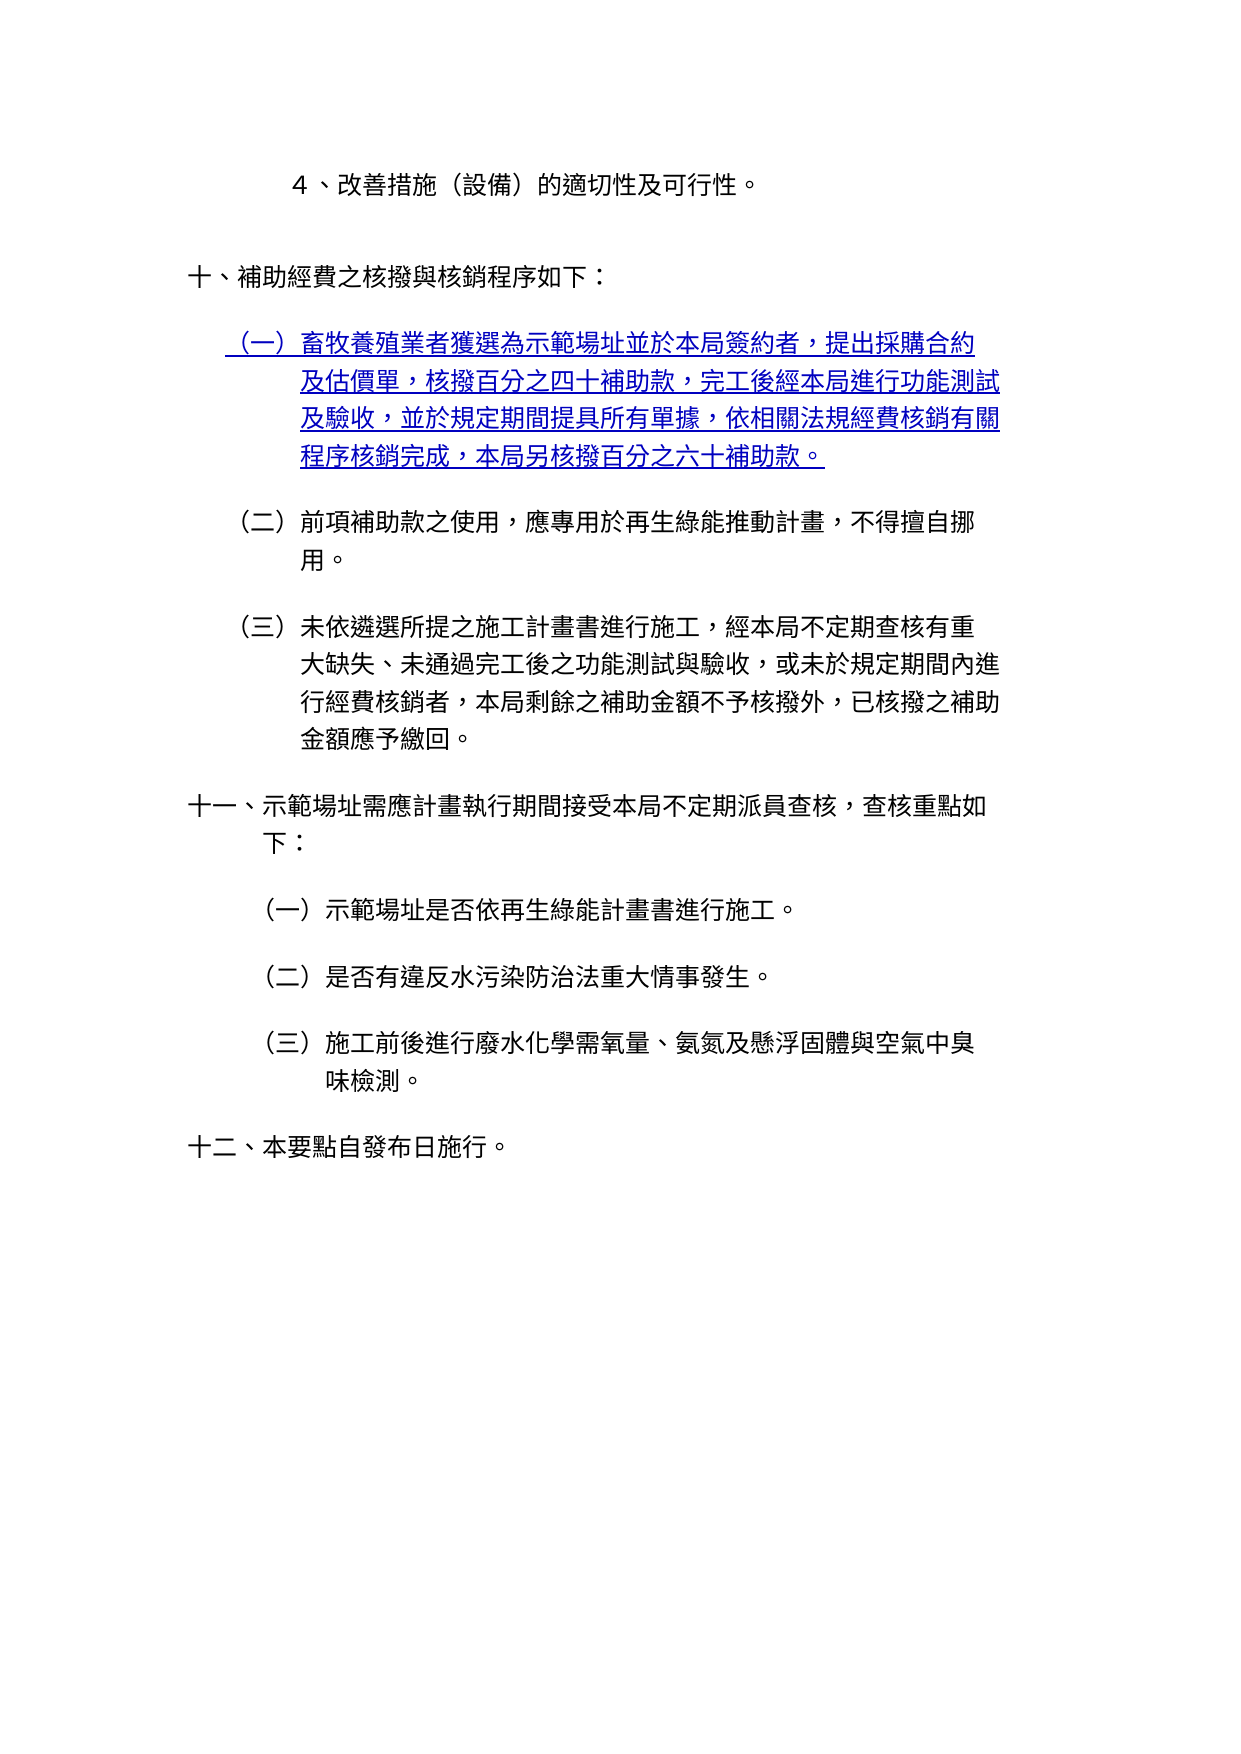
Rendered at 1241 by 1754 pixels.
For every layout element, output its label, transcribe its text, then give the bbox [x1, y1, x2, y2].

text （三）施工前後進行廢水化學需氧量、氨氮及懸浮固體與空氣中臭 味檢測。 [250, 1023, 1053, 1098]
text （三）未依遴選所提之施工計畫書進行施工，經本局不定期查核有重 大缺失、未通過完工後之功能測試與驗收，或未於規定期間內進 行經費核銷者，本局剩餘之補助金額不予核撥外，已核撥之補助 金額應予繳回。 [225, 606, 1053, 756]
text ４、改善措施（設備）的適切性及可行性。 [287, 164, 1053, 202]
text （一）示範場址是否依再生綠能計畫書進行施工。 [250, 890, 1053, 927]
text （二）前項補助款之使用，應專用於再生綠能推動計畫，不得擅自挪 用。 [225, 502, 1053, 577]
text 十、補助經費之核撥與核銷程序如下： [187, 256, 1053, 294]
text （二）是否有違反水污染防治法重大情事發生。 [250, 956, 1053, 994]
text 十一、示範場址需應計畫執行期間接受本局不定期派員查核，查核重點如 下： [187, 786, 1053, 861]
text （一）畜牧養殖業者獲選為示範場址並於本局簽約者，提出採購合約 及估價單，核撥百分之四十補助款，完工後經本局進行功能測試 及驗收，並於規定期間提具所有單據，依相關法規經費核銷有關 程序核銷完成，本局另核撥百分之六十補助款。 [225, 323, 1053, 473]
text 十二、本要點自發布日施行。 [187, 1127, 1053, 1165]
